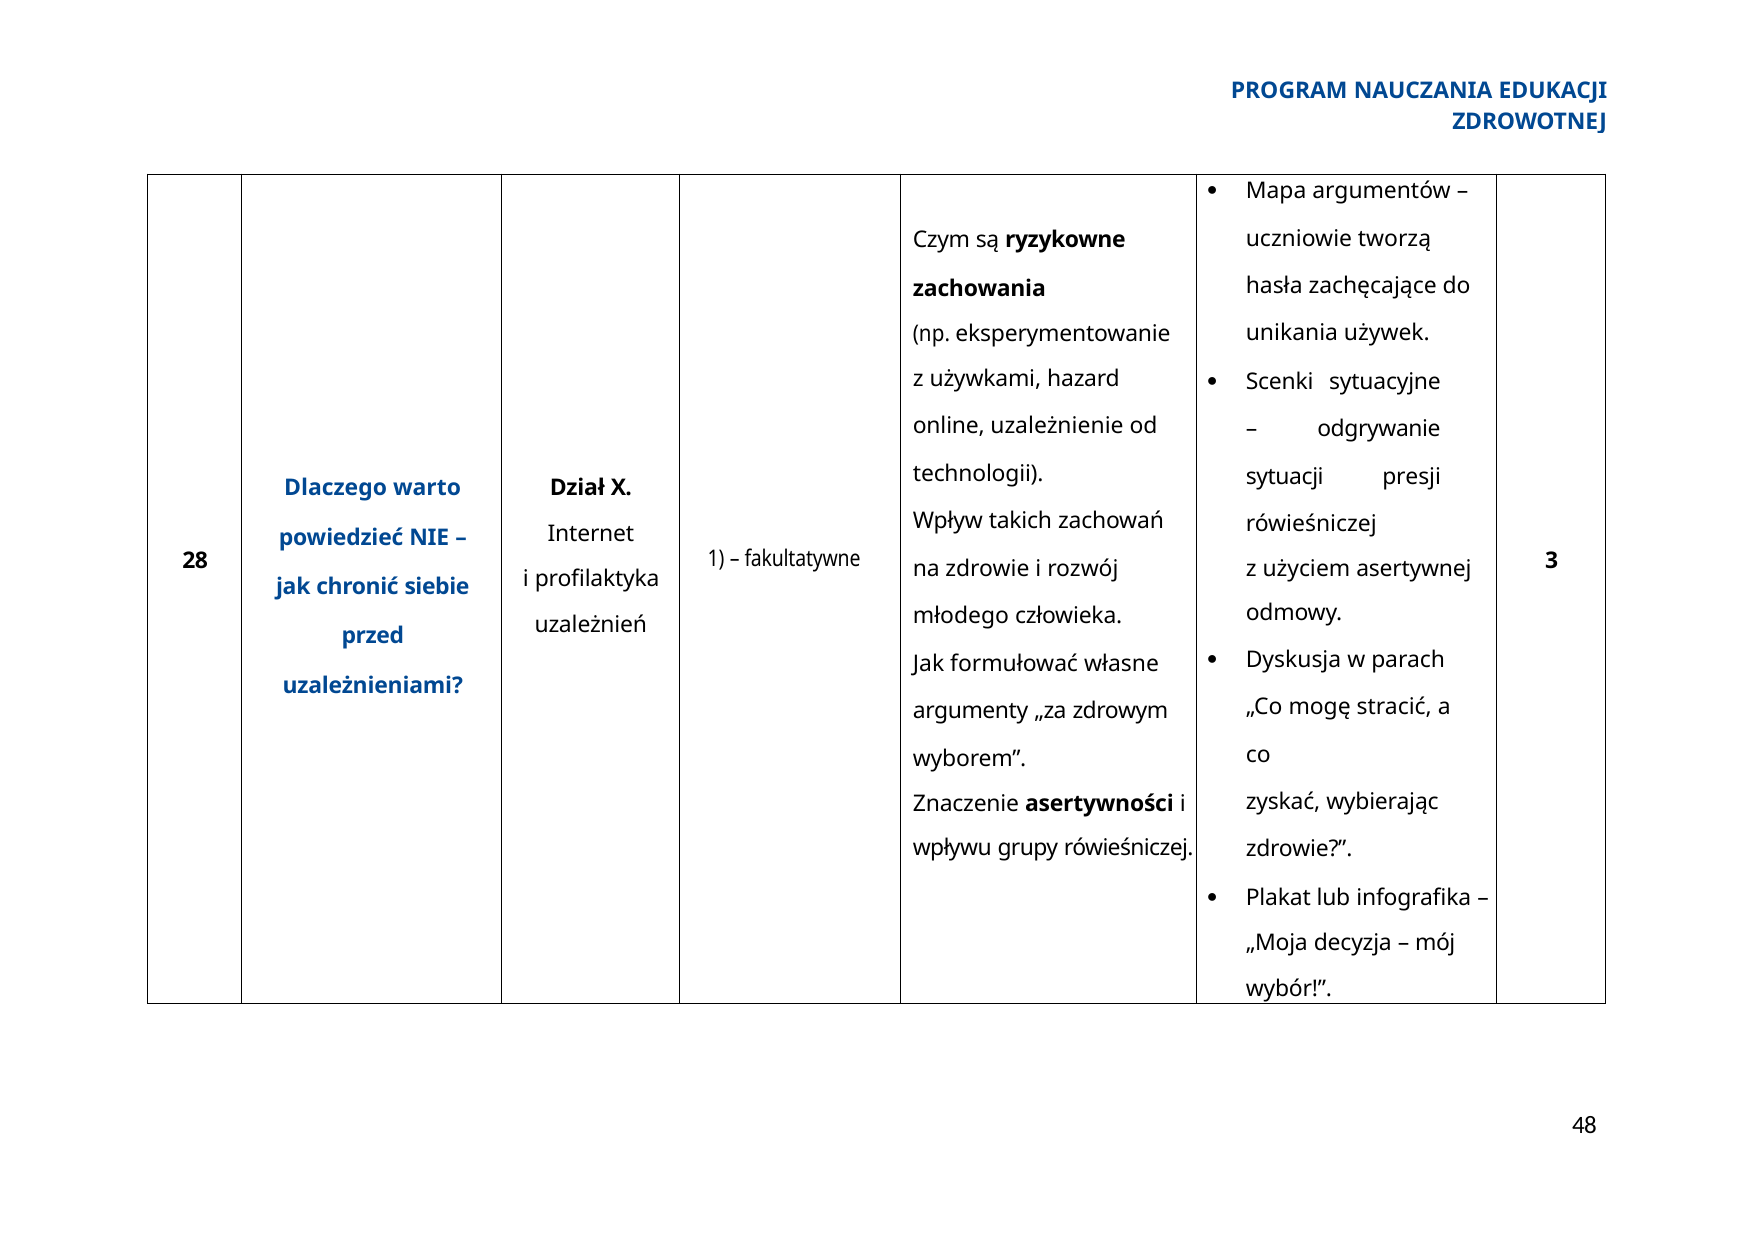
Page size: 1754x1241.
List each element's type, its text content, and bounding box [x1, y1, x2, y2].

table_header 3 [1497, 175, 1605, 1003]
table_header Czym są ryzykowne zachowania (np. eksperymentowanie z używkami, hazard online, uzależnienie od technologii). Wpływ takich zachowań na zdrowie i rozwój młodego człowieka. Jak formułować własne argumenty „za zdrowym wyborem”. Znaczenie asertywności i wpływu grupy rówieśniczej. [901, 175, 1196, 1003]
table_header Dział X. Internet i profilaktyka uzależnień [502, 175, 679, 1003]
table_header Dlaczego warto powiedzieć NIE – jak chronić siebie przed uzależnieniami? [242, 175, 501, 1003]
table_header 1) – fakultatywne [680, 175, 900, 1003]
table_header Mapa argumentów – uczniowie tworzą hasła zachęcające do unikania używek. Scenki sytuacyjne – odgrywanie sytuacji presji rówieśniczej z użyciem asertywnej odmowy. Dyskusja w parach „Co mogę stracić, a co zyskać, wybierając zdrowie?”. Plakat lub infografika – „Moja decyzja – mój wybór!”. [1197, 175, 1496, 1003]
table_header 28 [148, 175, 241, 1003]
